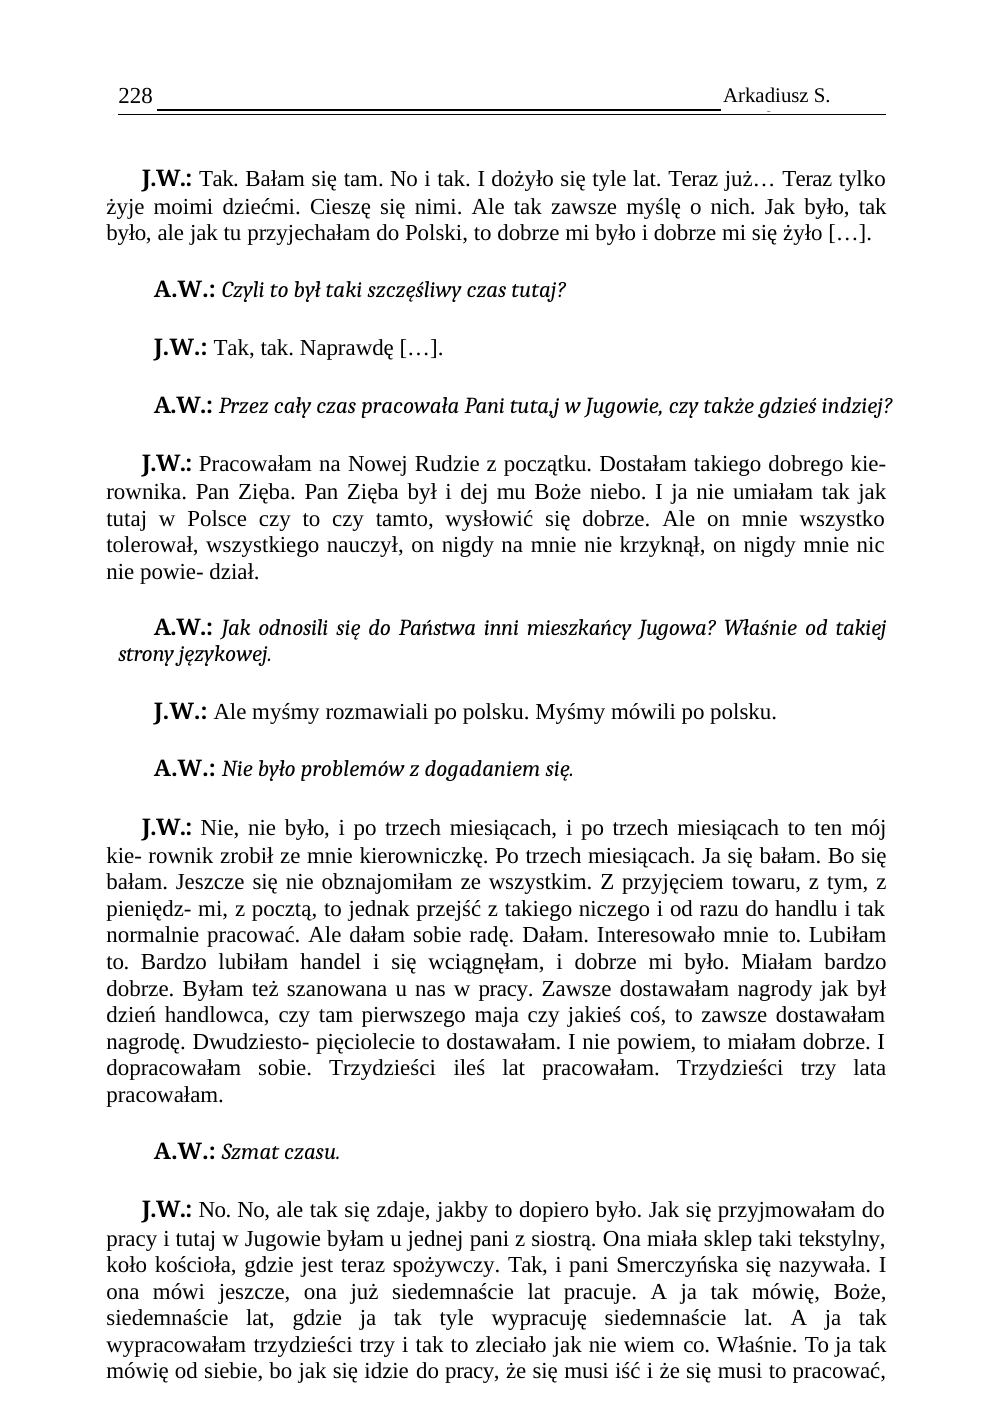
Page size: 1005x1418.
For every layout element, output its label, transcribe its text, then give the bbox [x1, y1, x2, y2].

text A.W.: Czyli to był taki szczęśliwy czas tutaj? [153, 273, 898, 304]
text J.W.: Pracowałam na Nowej Rudzie z początku. Dostałam takiego dobrego kie- rownika. Pan Zięba. Pan Zięba był i dej mu Boże niebo. I ja nie umiałam tak jak tutaj w Polsce czy to czy tamto, wysłowić się dobrze. Ale on mnie wszystko tolerował, wszystkiego nauczył, on nigdy na mnie nie krzyknął, on nigdy mnie nic nie powie- dział. [106, 447, 887, 584]
text J.W.: Nie, nie było, i po trzech miesiącach, i po trzech miesiącach to ten mój kie- rownik zrobił ze mnie kierowniczkę. Po trzech miesiącach. Ja się bałam. Bo się bałam. Jeszcze się nie obznajomiłam ze wszystkim. Z przyjęciem towaru, z tym, z pieniędz- mi, z pocztą, to jednak przejść z takiego niczego i od razu do handlu i tak normalnie pracować. Ale dałam sobie radę. Dałam. Interesowało mnie to. Lubiłam to. Bardzo lubiłam handel i się wciągnęłam, i dobrze mi było. Miałam bardzo dobrze. Byłam też szanowana u nas w pracy. Zawsze dostawałam nagrody jak był dzień handlowca, czy tam pierwszego maja czy jakieś coś, to zawsze dostawałam nagrodę. Dwudziesto- pięciolecie to dostawałam. I nie powiem, to miałam dobrze. I dopracowałam sobie. Trzydzieści ileś lat pracowałam. Trzydzieści trzy lata pracowałam. [106, 810, 886, 1107]
text A.W.: Przez cały czas pracowała Pani tuta,j w Jugowie, czy także gdzieś indziej? [153, 388, 898, 420]
text J.W.: Ale myśmy rozmawiali po polsku. Myśmy mówili po polsku. [153, 695, 898, 726]
text J.W.: Tak, tak. Naprawdę […]. [153, 331, 898, 362]
text A.W.: Jak odnosili się do Państwa inni mieszkańcy Jugowa? Właśnie od takiej strony językowej. [118, 612, 887, 667]
text A.W.: Nie było problemów z dogadaniem się. [153, 752, 898, 784]
text J.W.: No. No, ale tak się zdaje, jakby to dopiero było. Jak się przyjmowałam do pracy i tutaj w Jugowie byłam u jednej pani z siostrą. Ona miała sklep taki tekstylny, koło kościoła, gdzie jest teraz spożywczy. Tak, i pani Smerczyńska się nazywała. I ona mówi jeszcze, ona już siedemnaście lat pracuje. A ja tak mówię, Boże, siedemnaście lat, gdzie ja tak tyle wypracuję siedemnaście lat. A ja tak wypracowałam trzydzieści trzy i tak to zleciało jak nie wiem co. Właśnie. To ja tak mówię od siebie, bo jak się idzie do pracy, że się musi iść i że się musi to pracować, [106, 1193, 887, 1384]
text J.W.: Tak. Bałam się tam. No i tak. I dożyło się tyle lat. Teraz już… Teraz tylko żyje moimi dziećmi. Cieszę się nimi. Ale tak zawsze myślę o nich. Jak było, tak było, ale jak tu przyjechałam do Polski, to dobrze mi było i dobrze mi się żyło […]. [106, 162, 886, 246]
text A.W.: Szmat czasu. [153, 1135, 898, 1166]
